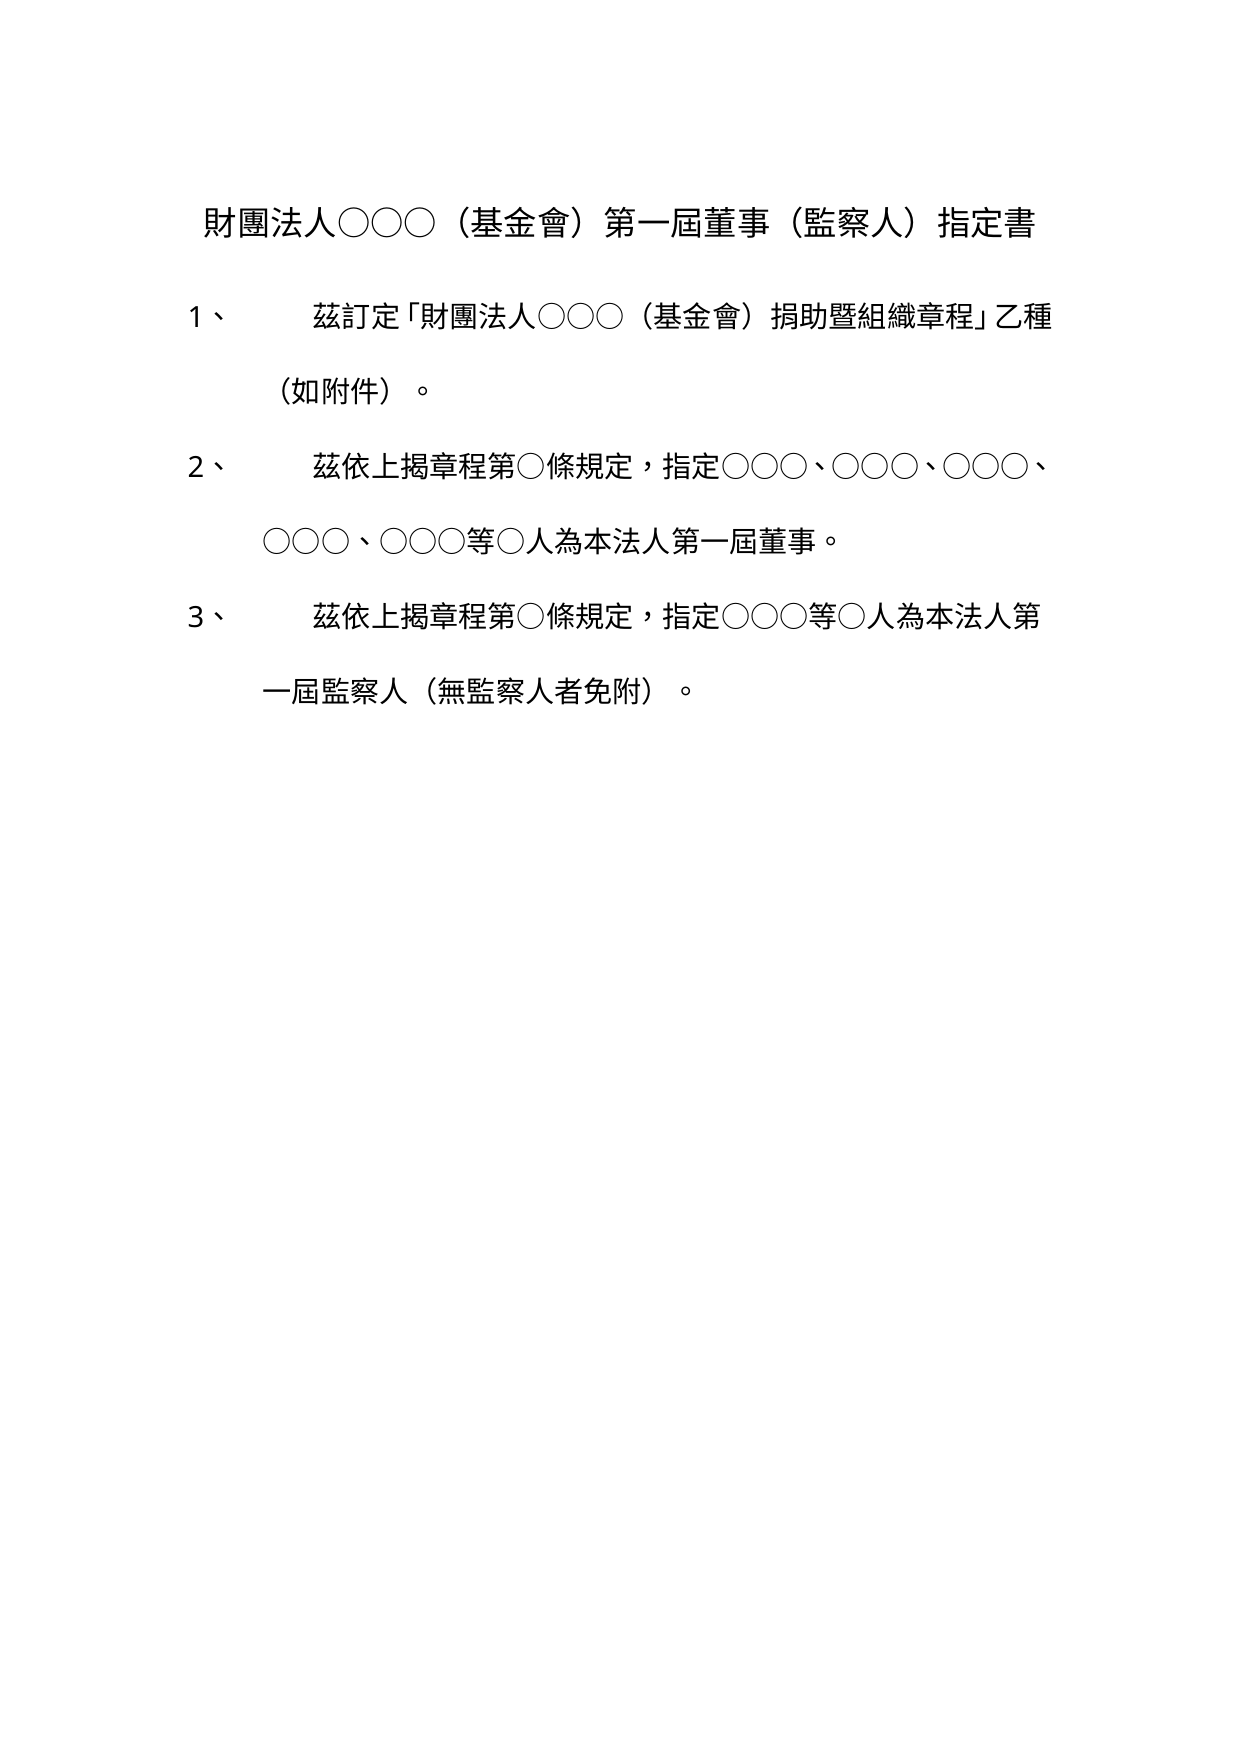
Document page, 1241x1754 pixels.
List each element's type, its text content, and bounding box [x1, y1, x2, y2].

list 茲依上揭章程第○條規定，指定○○○等○人為本法人第一屆監察人（無監察人者免附）。 [187, 577, 1053, 727]
list 茲依上揭章程第○條規定，指定○○○、○○○、○○○、○○○、○○○等○人為本法人第一屆董事。 [187, 427, 1053, 577]
text 財團法人○○○（基金會）第一屆董事（監察人）指定書 [187, 183, 1053, 258]
list 茲訂定「財團法人○○○（基金會）捐助暨組織章程」乙種（如附件）。 [187, 277, 1053, 427]
